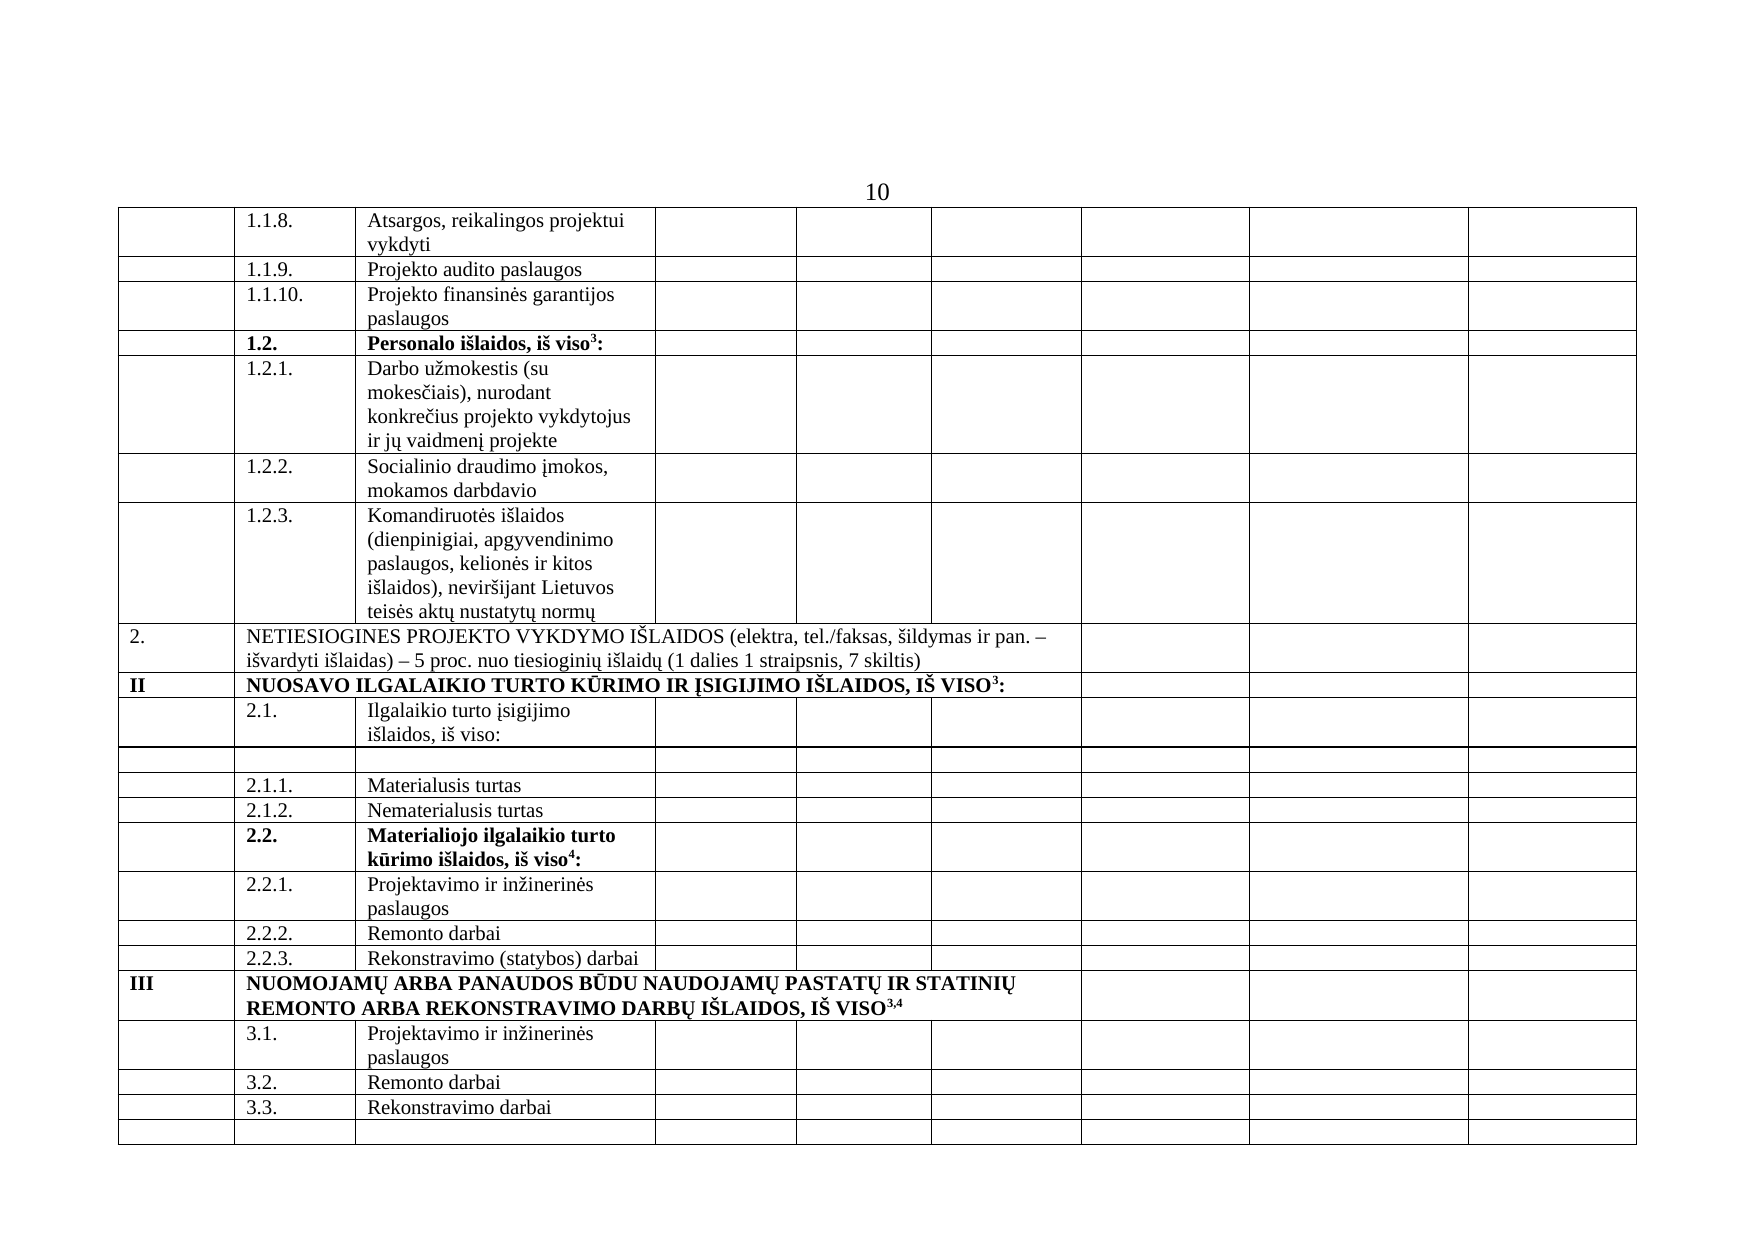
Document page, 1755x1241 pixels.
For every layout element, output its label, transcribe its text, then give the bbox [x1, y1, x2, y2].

table_cell [797, 208, 931, 256]
table_cell [1250, 872, 1468, 920]
table_cell [656, 1070, 796, 1094]
table_cell [1250, 921, 1468, 945]
table_cell [1469, 872, 1636, 920]
table_cell [1082, 971, 1249, 1019]
table_cell [797, 454, 931, 502]
table_cell [1082, 798, 1249, 822]
table_cell [1250, 773, 1468, 797]
table_cell Komandiruotės išlaidos (dienpinigiai, apgyvendinimo paslaugos, kelionės ir kitos išlaidos), neviršijant Lietuvos teisės aktų nustatytų normų [356, 503, 655, 623]
table_cell [1082, 673, 1249, 697]
table_cell [119, 921, 234, 945]
table_cell NUOSAVO ILGALAIKIO TURTO KŪRIMO IR ĮSIGIJIMO IŠLAIDOS, IŠ VISO3: [235, 673, 1081, 697]
table_cell Socialinio draudimo įmokos, mokamos darbdavio [356, 454, 655, 502]
table_cell [797, 1120, 931, 1144]
table_cell [932, 331, 1081, 355]
table_cell [1250, 1095, 1468, 1119]
table_cell Nematerialusis turtas [356, 798, 655, 822]
table_cell [797, 1070, 931, 1094]
table_cell [797, 823, 931, 871]
table_cell [1250, 208, 1468, 256]
table_cell 1.1.8. [235, 208, 355, 256]
table_cell Materialusis turtas [356, 773, 655, 797]
table_cell [932, 356, 1081, 452]
table_cell [656, 503, 796, 623]
table_cell [797, 331, 931, 355]
table_cell Materialiojo ilgalaikio turto kūrimo išlaidos, iš viso4: [356, 823, 655, 871]
table_cell NUOMOJAMŲ ARBA PANAUDOS BŪDU NAUDOJAMŲ PASTATŲ IR STATINIŲ REMONTO ARBA REKONSTRAVIMO DARBŲ IŠLAIDOS, IŠ VISO3,4 [235, 971, 1081, 1019]
table_cell [119, 1070, 234, 1094]
table_cell [656, 1021, 796, 1069]
table_cell [932, 748, 1081, 772]
table_cell [1082, 331, 1249, 355]
table_cell [932, 282, 1081, 330]
table_cell [1469, 823, 1636, 871]
table_cell [119, 331, 234, 355]
table_cell [119, 208, 234, 256]
table_cell [119, 823, 234, 871]
table_cell [235, 1120, 355, 1144]
table_cell [356, 748, 655, 772]
table_cell Atsargos, reikalingos projektui vykdyti [356, 208, 655, 256]
table_cell [656, 798, 796, 822]
table_cell [1469, 748, 1636, 772]
table_cell [656, 454, 796, 502]
table_cell [1082, 282, 1249, 330]
table_cell [356, 1120, 655, 1144]
table_cell [656, 356, 796, 452]
table_cell [1082, 356, 1249, 452]
table_cell 1.1.9. [235, 257, 355, 281]
table_cell [1469, 1070, 1636, 1094]
table_cell [1082, 1095, 1249, 1119]
table_cell Ilgalaikio turto įsigijimo išlaidos, iš viso: [356, 698, 655, 746]
table_cell [797, 798, 931, 822]
table_cell Projekto finansinės garantijos paslaugos [356, 282, 655, 330]
table_cell [1082, 503, 1249, 623]
table_cell [119, 773, 234, 797]
table_cell [1469, 356, 1636, 452]
table_cell [797, 946, 931, 970]
table_cell [1082, 624, 1249, 672]
table_cell [932, 872, 1081, 920]
table_cell Remonto darbai [356, 921, 655, 945]
table_cell [1469, 1021, 1636, 1069]
table_cell [1469, 798, 1636, 822]
table_cell II [119, 673, 234, 697]
table_cell [1469, 503, 1636, 623]
table_cell 3.2. [235, 1070, 355, 1094]
table_cell [1082, 1120, 1249, 1144]
table_cell [656, 946, 796, 970]
table_cell [656, 872, 796, 920]
table_cell [1250, 1021, 1468, 1069]
table_cell [1250, 624, 1468, 672]
table_cell [932, 1095, 1081, 1119]
table_cell [656, 698, 796, 746]
table_cell [656, 1095, 796, 1119]
table_cell [797, 282, 931, 330]
table_cell Rekonstravimo (statybos) darbai [356, 946, 655, 970]
table_cell [1469, 624, 1636, 672]
table_cell [932, 454, 1081, 502]
table_cell 3.1. [235, 1021, 355, 1069]
table_cell [932, 1070, 1081, 1094]
table_cell [1250, 673, 1468, 697]
table_cell [1469, 208, 1636, 256]
table_cell [1250, 798, 1468, 822]
table_cell [1082, 773, 1249, 797]
table_cell [1250, 1070, 1468, 1094]
table_cell [932, 503, 1081, 623]
table_cell 1.2.3. [235, 503, 355, 623]
table_cell [797, 503, 931, 623]
table_cell [119, 257, 234, 281]
table_cell [1469, 673, 1636, 697]
table_cell [1082, 748, 1249, 772]
table_cell [797, 872, 931, 920]
table_cell [1469, 946, 1636, 970]
table_cell 2.2. [235, 823, 355, 871]
table_cell [1082, 1021, 1249, 1069]
table_cell [1469, 331, 1636, 355]
table_cell [932, 1021, 1081, 1069]
table_cell [1250, 748, 1468, 772]
table_cell [656, 282, 796, 330]
table_cell [656, 823, 796, 871]
table_cell [1469, 1095, 1636, 1119]
table_cell [1082, 823, 1249, 871]
table_cell [119, 503, 234, 623]
table_cell [119, 1021, 234, 1069]
table_cell 1.1.10. [235, 282, 355, 330]
table_cell [1250, 282, 1468, 330]
table_cell [932, 698, 1081, 746]
table_cell [1469, 971, 1636, 1019]
table_cell 2.1.1. [235, 773, 355, 797]
table_cell [1250, 454, 1468, 502]
table_cell [656, 773, 796, 797]
table_cell Remonto darbai [356, 1070, 655, 1094]
table_cell [932, 208, 1081, 256]
table_cell 2.1. [235, 698, 355, 746]
table_cell [797, 356, 931, 452]
table_cell [656, 331, 796, 355]
table_cell [119, 454, 234, 502]
table_cell [932, 921, 1081, 945]
table_cell [932, 798, 1081, 822]
table_cell [1469, 282, 1636, 330]
table_cell [1082, 454, 1249, 502]
table_cell [797, 1095, 931, 1119]
table_cell 1.2.2. [235, 454, 355, 502]
table_cell [932, 946, 1081, 970]
table_cell [1082, 257, 1249, 281]
table_cell [1250, 1120, 1468, 1144]
table_cell [1250, 971, 1468, 1019]
table_cell [119, 946, 234, 970]
table_cell [1250, 698, 1468, 746]
table_cell Projektavimo ir inžinerinės paslaugos [356, 1021, 655, 1069]
table_cell III [119, 971, 234, 1019]
table_cell Personalo išlaidos, iš viso3: [356, 331, 655, 355]
table_cell [1082, 208, 1249, 256]
table_cell [797, 748, 931, 772]
table_cell [1469, 773, 1636, 797]
table_cell [119, 1095, 234, 1119]
table_cell [1082, 698, 1249, 746]
table_cell [1250, 823, 1468, 871]
table_cell 2.2.1. [235, 872, 355, 920]
table_cell [932, 1120, 1081, 1144]
table_cell [1250, 257, 1468, 281]
table_cell Rekonstravimo darbai [356, 1095, 655, 1119]
table_cell [1082, 921, 1249, 945]
table_cell [119, 798, 234, 822]
table_cell [1250, 946, 1468, 970]
table_cell [119, 356, 234, 452]
table_cell [797, 257, 931, 281]
table_cell [797, 921, 931, 945]
table_cell [797, 1021, 931, 1069]
table_cell [1469, 257, 1636, 281]
table_cell [932, 257, 1081, 281]
table_cell [1250, 331, 1468, 355]
table_cell 2.2.2. [235, 921, 355, 945]
table_cell [797, 773, 931, 797]
table_cell [932, 773, 1081, 797]
table_cell NETIESIOGINES PROJEKTO VYKDYMO IŠLAIDOS (elektra, tel./faksas, šildymas ir pan. – išvardyti išlaidas) – 5 proc. nuo tiesioginių išlaidų (1 dalies 1 straipsnis, 7 skiltis) [235, 624, 1081, 672]
table_cell [656, 208, 796, 256]
table_cell 1.2. [235, 331, 355, 355]
table_cell [119, 698, 234, 746]
table_cell [656, 1120, 796, 1144]
table_cell [656, 921, 796, 945]
table_cell 2. [119, 624, 234, 672]
table_cell [1469, 698, 1636, 746]
table_cell Darbo užmokestis (su mokesčiais), nurodant konkrečius projekto vykdytojus ir jų vaidmenį projekte [356, 356, 655, 452]
table_cell [1469, 454, 1636, 502]
table_cell [797, 698, 931, 746]
table_cell [1250, 356, 1468, 452]
table_cell [656, 257, 796, 281]
table_cell [1469, 1120, 1636, 1144]
table_cell [119, 748, 234, 772]
table_cell [235, 748, 355, 772]
table_cell [932, 823, 1081, 871]
table_cell [119, 1120, 234, 1144]
table_cell 1.2.1. [235, 356, 355, 452]
table_cell 2.2.3. [235, 946, 355, 970]
table_cell [1250, 503, 1468, 623]
table_cell [1082, 872, 1249, 920]
table_cell 2.1.2. [235, 798, 355, 822]
table_cell [1082, 946, 1249, 970]
table_cell Projektavimo ir inžinerinės paslaugos [356, 872, 655, 920]
table_cell [1082, 1070, 1249, 1094]
table_cell [656, 748, 796, 772]
table_cell [119, 872, 234, 920]
table_cell [119, 282, 234, 330]
table_cell [1469, 921, 1636, 945]
table_cell Projekto audito paslaugos [356, 257, 655, 281]
table_cell 3.3. [235, 1095, 355, 1119]
